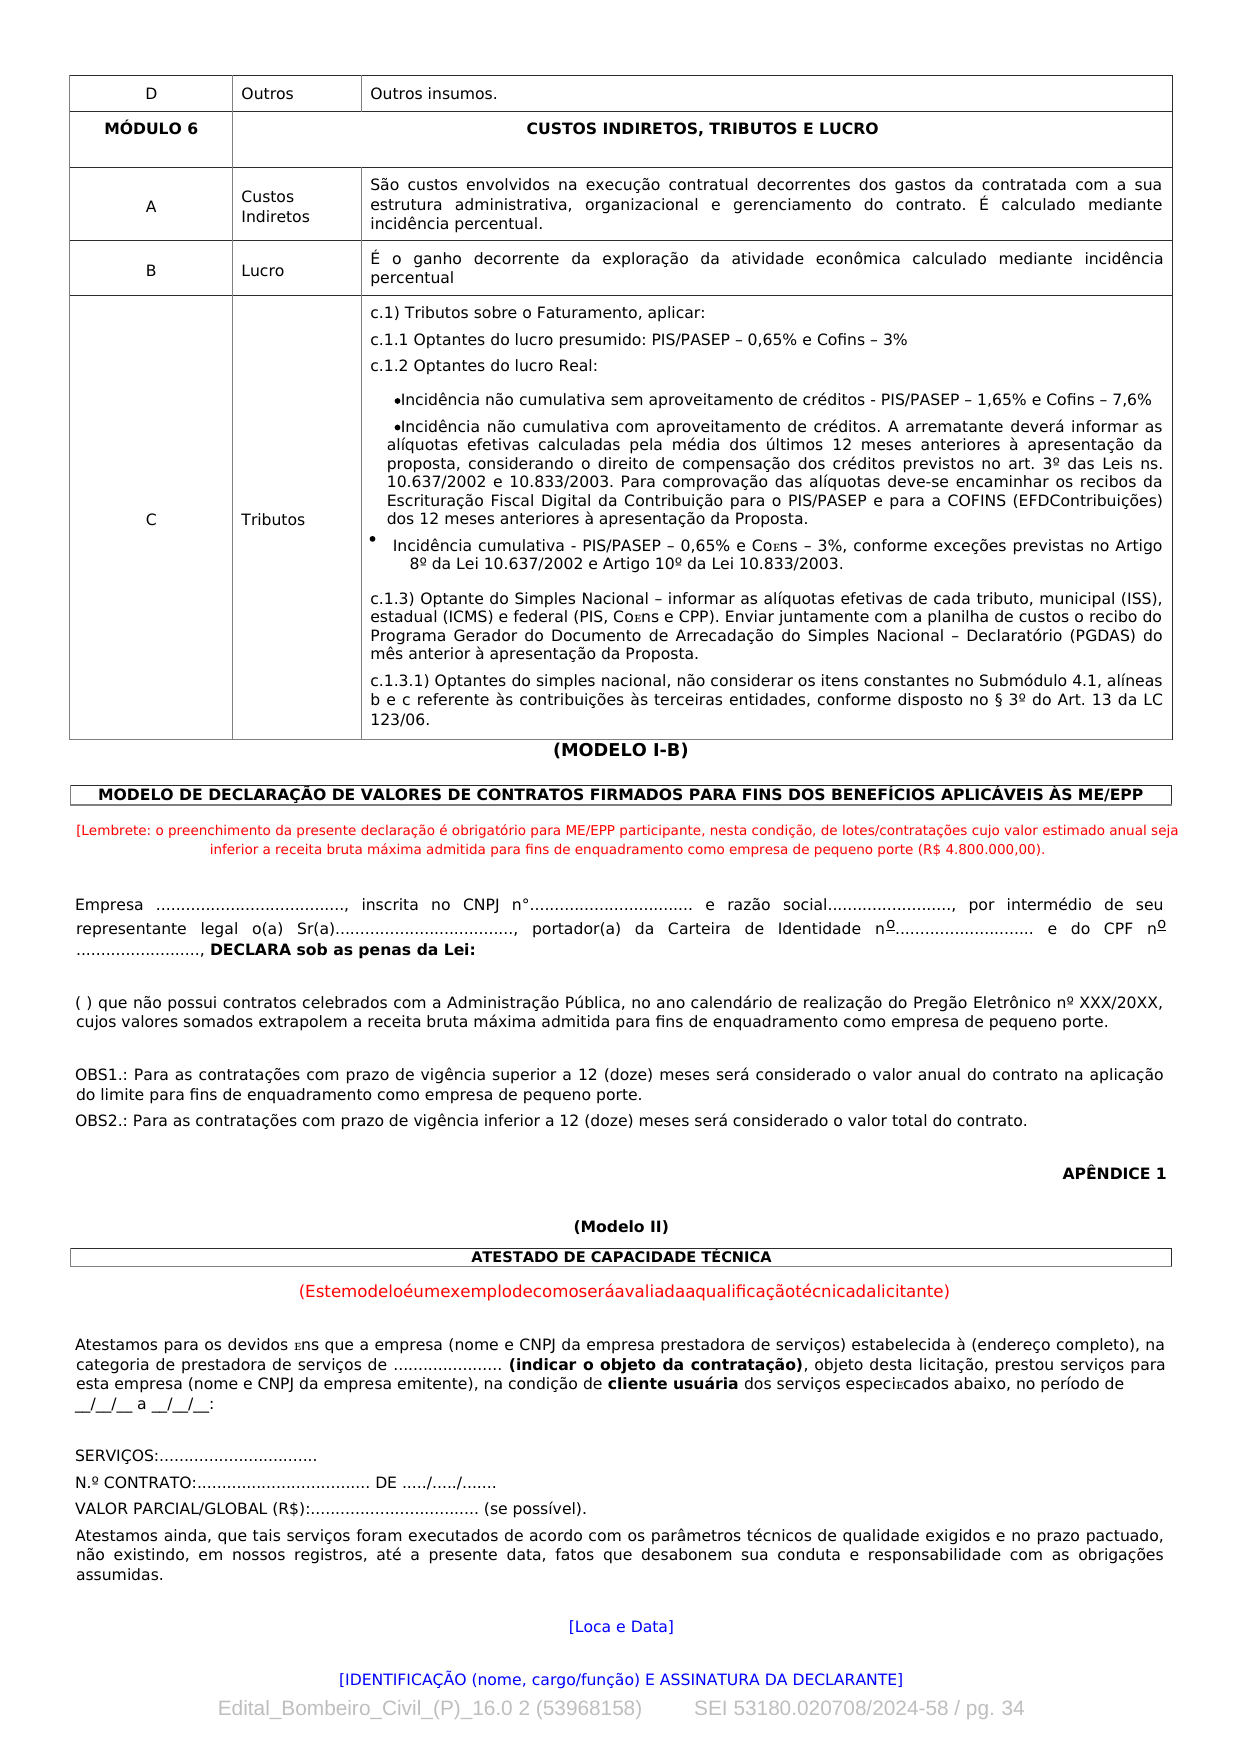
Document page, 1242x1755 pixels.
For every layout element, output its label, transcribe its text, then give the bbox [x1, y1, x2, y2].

table_cell C [70, 296, 232, 738]
text ATESTADO DE CAPACIDADE TÉCNICA [71, 1249, 1171, 1266]
table_cell MÓDULO 6 [70, 112, 232, 167]
text OBS1.: Para as contratações com prazo de vigência superior a 12 (doze) meses será considerado o valor anual do contrato na aplicação do limite para fins de enquadramento como empresa de pequeno porte. [75, 1066, 1166, 1104]
text [IDENTIFICAÇÃO (nome, cargo/função) E ASSINATURA DA DECLARANTE] [70, 1671, 1173, 1689]
text [Lembrete: o preenchimento da presente declaração é obrigatório para ME/EPP participante, nesta condição, de lotes/contratações cujo valor estimado anual seja inferior a receita bruta máxima admitida para fins de enquadramento como empresa de pequeno porte (R$ 4.800.000,00). [70, 823, 1185, 858]
table_cell Custos Indiretos [233, 168, 361, 240]
text ( ) que não possui contratos celebrados com a Administração Pública, no ano calendário de realização do Pregão Eletrônico nº XXX/20XX, cujos valores somados extrapolem a receita bruta máxima admitida para fins de enquadramento como empresa de pequeno porte. [75, 994, 1166, 1031]
text Atestamos para os devidos ns que a empresa (nome e CNPJ da empresa prestadora de serviços) estabelecida à (endereço completo), na categoria de prestadora de serviços de ...................... (indicar o objeto da contratação), objeto desta licitação, prestou serviços para esta empresa (nome e CNPJ da empresa emitente), na condição de cliente usuária dos serviços especicados abaixo, no período de [75, 1336, 1166, 1393]
text VALOR PARCIAL/GLOBAL (R$):.................................. (se possível). [75, 1500, 1166, 1518]
table_cell c.1) Tributos sobre o Faturamento, aplicar: c.1.1 Optantes do lucro presumido: PIS/PASEP – 0,65% e Cofins – 3% c.1.2 Optantes do lucro Real: Incidência não cumulativa sem aproveitamento de créditos - PIS/PASEP – 1,65% e Cofins – 7,6% Incidência não cumulativa com aproveitamento de créditos. A arrematante deverá informar as alíquotas efetivas calculadas pela média dos últimos 12 meses anteriores à apresentação da proposta, considerando o direito de compensação dos créditos previstos no art. 3º das Leis ns. 10.637/2002 e 10.833/2003. Para comprovação das alíquotas deve-se encaminhar os recibos da Escrituração Fiscal Digital da Contribuição para o PIS/PASEP e para a COFINS (EFDContribuições) dos 12 meses anteriores à apresentação da Proposta. Incidência cumulativa - PIS/PASEP – 0,65% e Cons – 3%, conforme exceções previstas no Artigo 8º da Lei 10.637/2002 e Artigo 10º da Lei 10.833/2003. c.1.3) Optante do Simples Nacional – informar as alíquotas efetivas de cada tributo, municipal (ISS), estadual (ICMS) e federal (PIS, Cons e CPP). Enviar juntamente com a planilha de custos o recibo do Programa Gerador do Documento de Arrecadação do Simples Nacional – Declaratório (PGDAS) do mês anterior à apresentação da Proposta. c.1.3.1) Optantes do simples nacional, não considerar os itens constantes no Submódulo 4.1, alíneas b e c referente às contribuições às terceiras entidades, conforme disposto no § 3º do Art. 13 da LC 123/06. [362, 296, 1172, 738]
text APÊNDICE 1 [70, 1165, 1167, 1183]
table_header D [70, 76, 232, 111]
subtitle (MODELO I-B) [70, 740, 1171, 760]
text OBS2.: Para as contratações com prazo de vigência inferior a 12 (doze) meses será considerado o valor total do contrato. [75, 1112, 1166, 1130]
text [Loca e Data] [70, 1618, 1172, 1636]
table_header Outros insumos. [362, 76, 1172, 111]
table_cell B [70, 241, 232, 295]
text (Estemodeloéumexemplodecomoseráavaliadaaqualificaçãotécnicadalicitante) [70, 1282, 1179, 1302]
text __/__/__ a __/__/__: [75, 1394, 1166, 1413]
table_cell CUSTOS INDIRETOS, TRIBUTOS E LUCRO [362, 112, 1172, 167]
table_cell Lucro [233, 241, 361, 295]
text N.º CONTRATO:................................... DE ...../...../....... [75, 1474, 1166, 1492]
text MODELO DE DECLARAÇÃO DE VALORES DE CONTRATOS FIRMADOS PARA FINS DOS BENEFÍCIOS APLICÁVEIS ÀS ME/EPP [71, 786, 1171, 804]
subtitle (Modelo II) [70, 1218, 1172, 1236]
table_cell São custos envolvidos na execução contratual decorrentes dos gastos da contratada com a sua estrutura administrativa, organizacional e gerenciamento do contrato. É calculado mediante incidência percentual. [362, 168, 1172, 240]
table_cell É o ganho decorrente da exploração da atividade econômica calculado mediante incidência percentual [362, 241, 1172, 295]
table_cell [233, 112, 362, 167]
text SERVIÇOS:................................ [75, 1447, 1166, 1466]
table_header Outros [233, 76, 361, 111]
text Empresa ......................................, inscrita no CNPJ n°................................. e razão social........................., por intermédio de seu representante legal o(a) Sr(a)...................................., portador(a) da Carteira de Identidade no............................ e do CPF no ........................., DECLARA sob as penas da Lei: [75, 895, 1166, 959]
text Atestamos ainda, que tais serviços foram executados de acordo com os parâmetros técnicos de qualidade exigidos e no prazo pactuado, não existindo, em nossos registros, até a presente data, fatos que desabonem sua conduta e responsabilidade com as obrigações assumidas. [75, 1526, 1166, 1584]
table_cell Tributos [233, 296, 361, 738]
table_cell A [70, 168, 232, 240]
